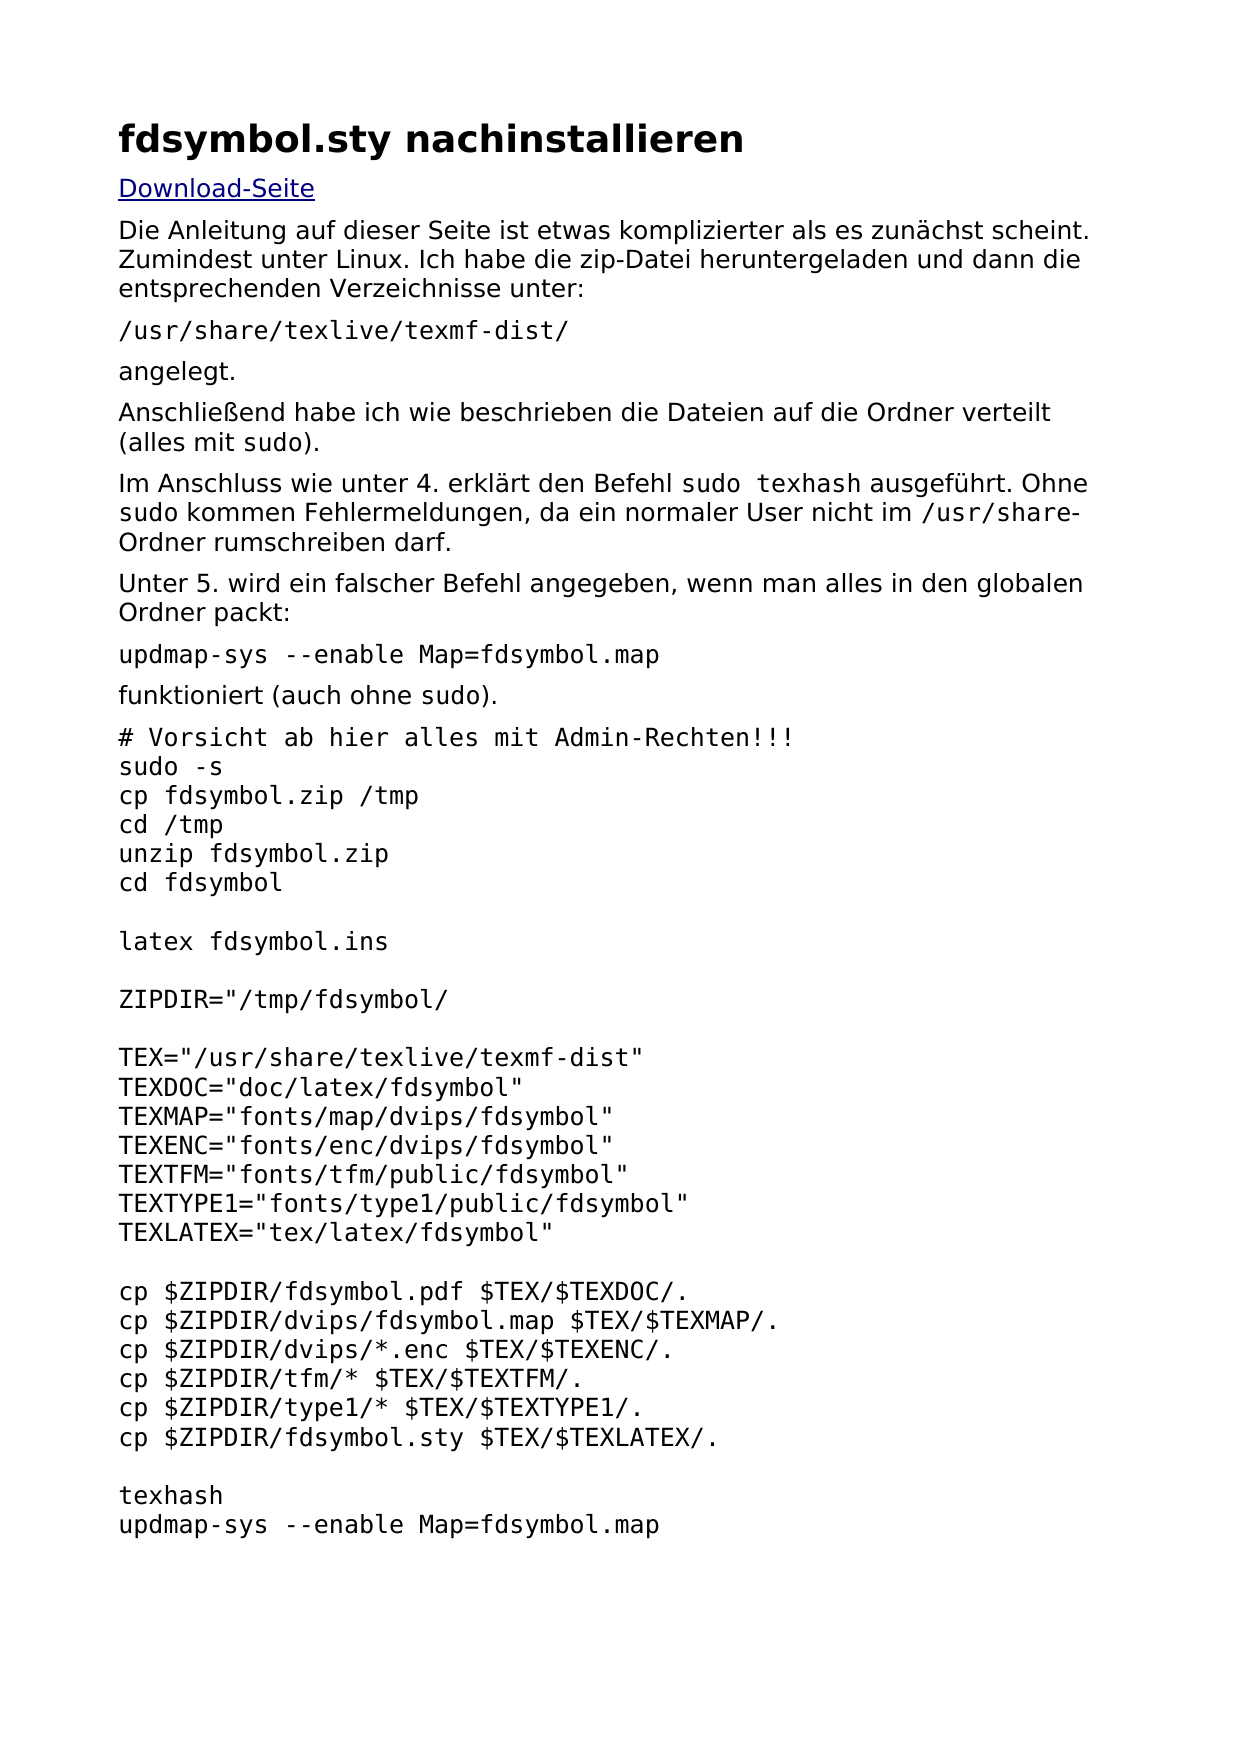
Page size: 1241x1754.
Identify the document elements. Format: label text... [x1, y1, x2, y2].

text Die Anleitung auf dieser Seite ist etwas komplizierter als es zunächst scheint. Zumindest unter Linux. Ich habe die zip-Datei heruntergeladen und dann die entsprechenden Verzeichnisse unter: [118, 216, 1122, 303]
text Im Anschluss wie unter 4. erklärt den Befehl sudo texhash ausgeführt. Ohne sudo kommen Fehlermeldungen, da ein normaler User nicht im /usr/share-Ordner rumschreiben darf. [118, 469, 1122, 557]
text Download-Seite [118, 174, 1122, 203]
text Unter 5. wird ein falscher Befehl angegeben, wenn man alles in den globalen Ordner packt: [118, 569, 1122, 628]
text updmap-sys --enable Map=fdsymbol.map [118, 640, 1122, 669]
text /usr/share/texlive/texmf-dist/ [118, 316, 1122, 345]
text funktioniert (auch ohne sudo). [118, 681, 1122, 710]
text # Vorsicht ab hier alles mit Admin-Rechten!!! sudo -s cp fdsymbol.zip /tmp cd /tmp unzip fdsymbol.zip cd fdsymbol latex fdsymbol.ins ZIPDIR="/tmp/fdsymbol/ TEX="/usr/share/texlive/texmf-dist" TEXDOC="doc/latex/fdsymbol" TEXMAP="fonts/map/dvips/fdsymbol" TEXENC="fonts/enc/dvips/fdsymbol" TEXTFM="fonts/tfm/public/fdsymbol" TEXTYPE1="fonts/type1/public/fdsymbol" TEXLATEX="tex/latex/fdsymbol" cp $ZIPDIR/fdsymbol.pdf $TEX/$TEXDOC/. cp $ZIPDIR/dvips/fdsymbol.map $TEX/$TEXMAP/. cp $ZIPDIR/dvips/*.enc $TEX/$TEXENC/. cp $ZIPDIR/tfm/* $TEX/$TEXTFM/. cp $ZIPDIR/type1/* $TEX/$TEXTYPE1/. cp $ZIPDIR/fdsymbol.sty $TEX/$TEXLATEX/. texhash updmap-sys --enable Map=fdsymbol.map [118, 723, 1122, 1539]
text angelegt. [118, 357, 1122, 386]
text Anschließend habe ich wie beschrieben die Dateien auf die Ordner verteilt (alles mit sudo). [118, 398, 1122, 457]
subtitle fdsymbol.sty nachinstallieren [118, 118, 1122, 162]
